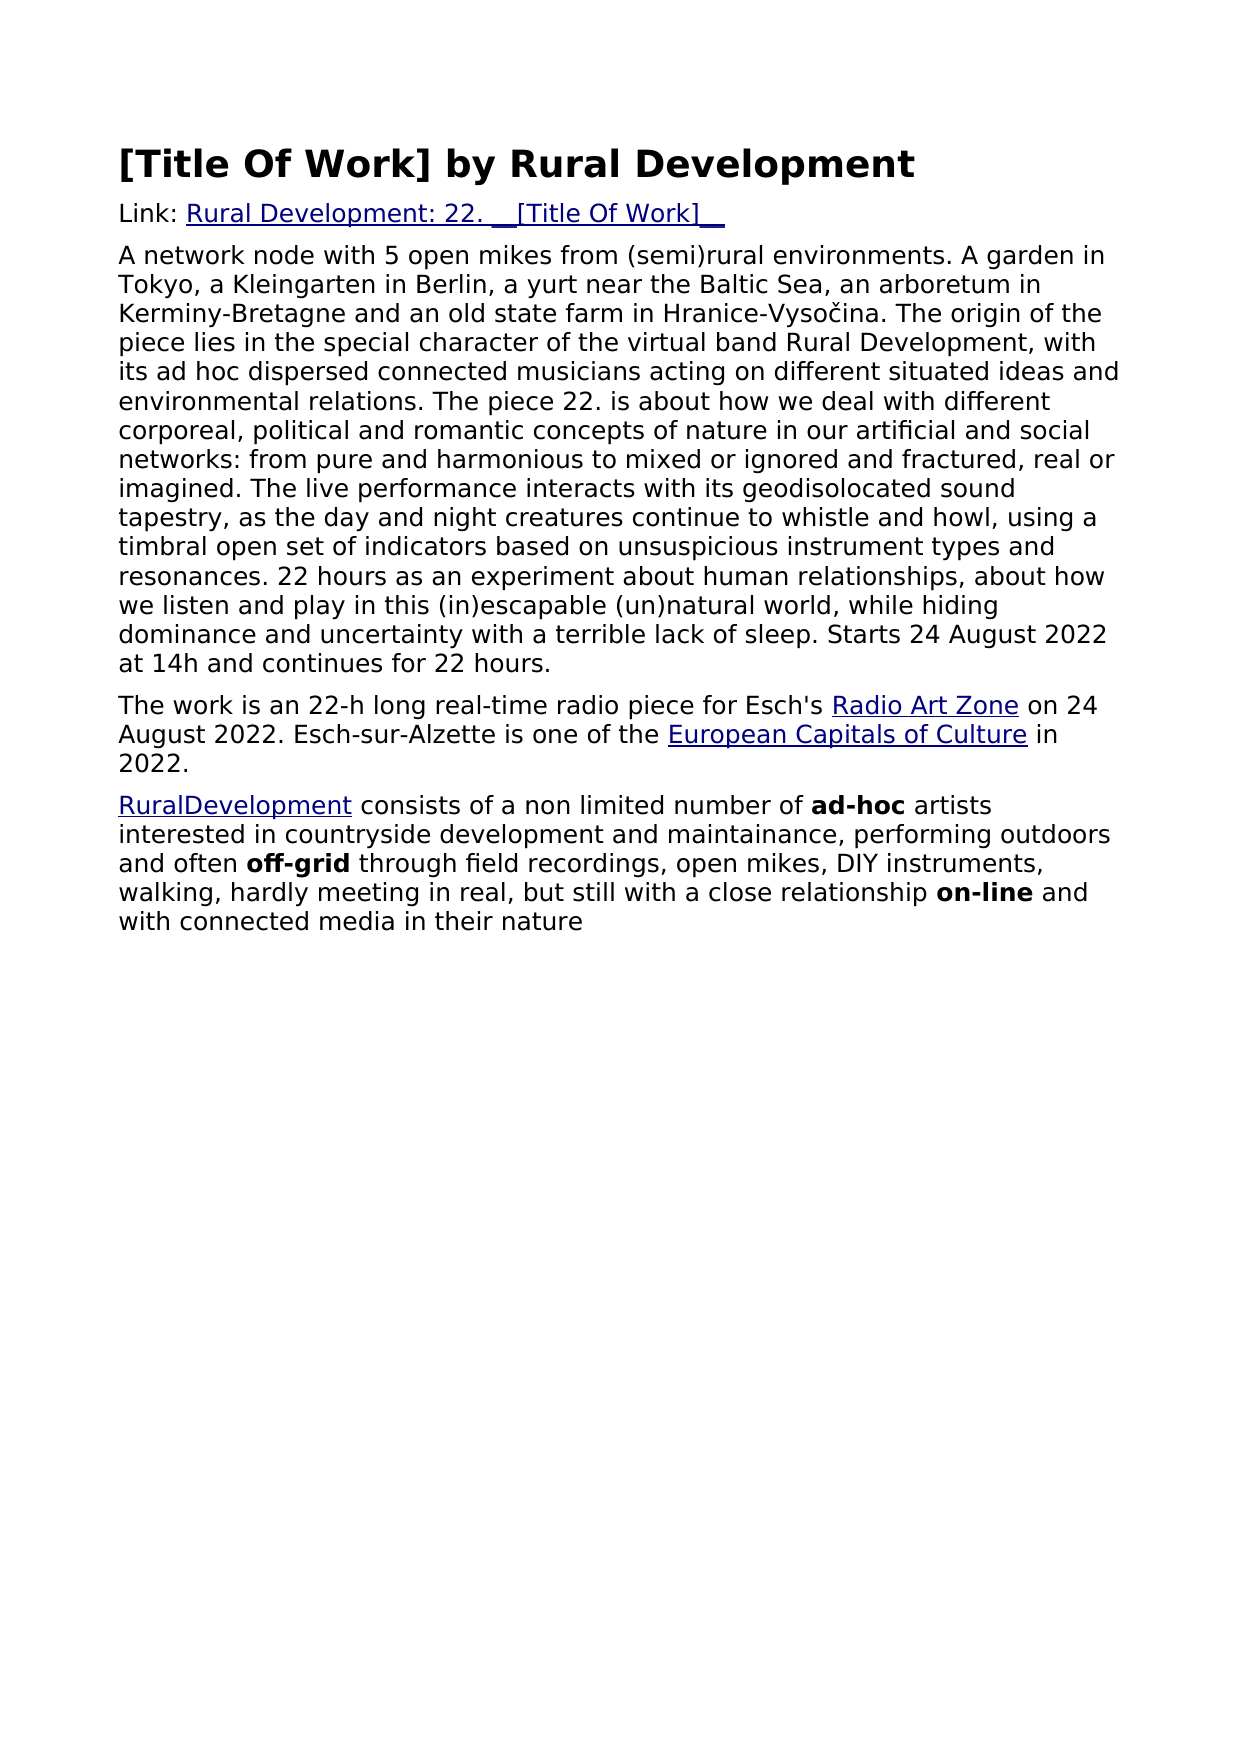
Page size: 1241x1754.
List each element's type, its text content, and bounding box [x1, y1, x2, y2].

text A network node with 5 open mikes from (semi)rural environments. A garden in Tokyo, a Kleingarten in Berlin, a yurt near the Baltic Sea, an arboretum in Kerminy-Bretagne and an old state farm in Hranice-Vysočina. The origin of the piece lies in the special character of the virtual band Rural Development, with its ad hoc dispersed connected musicians acting on different situated ideas and environmental relations. The piece 22. is about how we deal with different corporeal, political and romantic concepts of nature in our artificial and social networks: from pure and harmonious to mixed or ignored and fractured, real or imagined. The live performance interacts with its geodisolocated sound tapestry, as the day and night creatures continue to whistle and howl, using a timbral open set of indicators based on unsuspicious instrument types and resonances. 22 hours as an experiment about human relationships, about how we listen and play in this (in)escapable (un)natural world, while hiding dominance and uncertainty with a terrible lack of sleep. Starts 24 August 2022 at 14h and continues for 22 hours. [118, 241, 1122, 678]
subtitle [Title Of Work] by Rural Development [118, 143, 1122, 187]
text RuralDevelopment consists of a non limited number of ad-hoc artists interested in countryside development and maintainance, performing outdoors and often off-grid through field recordings, open mikes, DIY instruments, walking, hardly meeting in real, but still with a close relationship on-line and with connected media in their nature [118, 791, 1122, 937]
text The work is an 22-h long real-time radio piece for Esch's Radio Art Zone on 24 August 2022. Esch-sur-Alzette is one of the European Capitals of Culture in 2022. [118, 691, 1122, 778]
text Link: Rural Development: 22. __[Title Of Work]__ [118, 199, 1122, 228]
